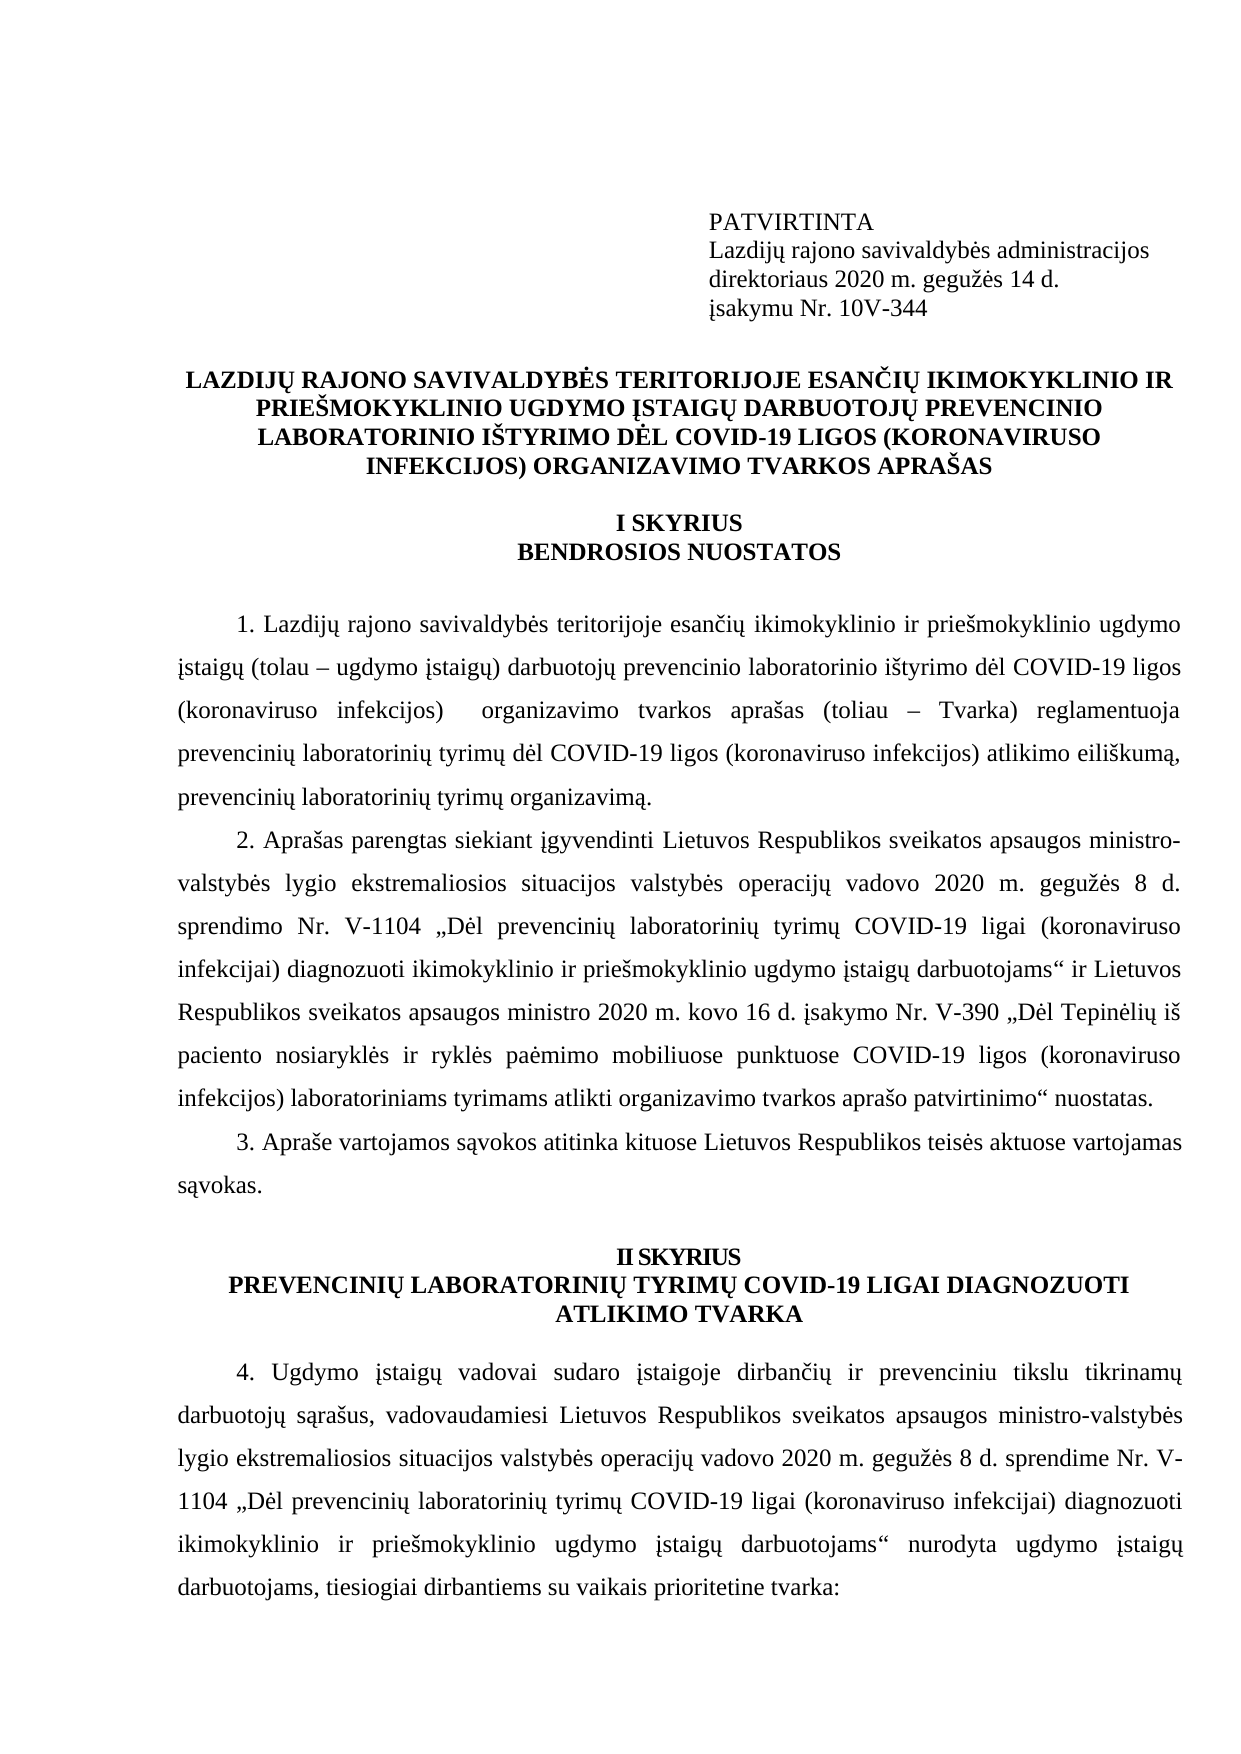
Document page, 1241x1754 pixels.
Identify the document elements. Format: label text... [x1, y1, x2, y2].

text 3. Apraše vartojamos sąvokos atitinka kituose Lietuvos Respublikos teisės aktuose vartojamas sąvokas. [177, 1127, 1183, 1198]
text 1. Lazdijų rajono savivaldybės teritorijoje esančių ikimokyklinio ir priešmokyklinio ugdymo įstaigų (tolau – ugdymo įstaigų) darbuotojų prevencinio laboratorinio ištyrimo dėl COVID-19 ligos (koronaviruso infekcijos) organizavimo tvarkos aprašas (toliau – Tvarka) reglamentuoja prevencinių laboratorinių tyrimų dėl COVID-19 ligos (koronaviruso infekcijos) atlikimo eiliškumą, prevencinių laboratorinių tyrimų organizavimą. [177, 609, 1181, 810]
text 2. Aprašas parengtas siekiant įgyvendinti Lietuvos Respublikos sveikatos apsaugos ministro-valstybės lygio ekstremaliosios situacijos valstybės operacijų vadovo 2020 m. gegužės 8 d. sprendimo Nr. V-1104 „Dėl prevencinių laboratorinių tyrimų COVID-19 ligai (koronaviruso infekcijai) diagnozuoti ikimokyklinio ir priešmokyklinio ugdymo įstaigų darbuotojams“ ir Lietuvos Respublikos sveikatos apsaugos ministro 2020 m. kovo 16 d. įsakymo Nr. V-390 „Dėl Tepinėlių iš paciento nosiaryklės ir ryklės paėmimo mobiliuose punktuose COVID-19 ligos (koronaviruso infekcijos) laboratoriniams tyrimams atlikti organizavimo tvarkos aprašo patvirtinimo“ nuostatas. [177, 825, 1181, 1112]
text BENDROSIOS NUOSTATOS [177, 537, 1181, 566]
text direktoriaus 2020 m. gegužės 14 d. [709, 264, 1181, 293]
text LAZDIJŲ RAJONO SAVIVALDYBĖS TERITORIJOJE ESANČIŲ IKIMOKYKLINIO IR PRIEŠMOKYKLINIO UGDYMO ĮSTAIGŲ DARBUOTOJŲ PREVENCINIO LABORATORINIO IŠTYRIMO DĖL COVID-19 LIGOS (KORONAVIRUSO INFEKCIJOS) ORGANIZAVIMO TVARKOS APRAŠAS [177, 365, 1181, 480]
text I SKYRIUS [177, 508, 1181, 537]
text įsakymu Nr. 10V-344 [709, 293, 1181, 322]
text Lazdijų rajono savivaldybės administracijos [709, 235, 1181, 264]
text PREVENCINIŲ LABORATORINIŲ TYRIMŲ COVID-19 LIGAI DIAGNOZUOTI ATLIKIMO TVARKA [177, 1270, 1181, 1328]
text II SKYRIUS [177, 1242, 1181, 1270]
text 4. Ugdymo įstaigų vadovai sudaro įstaigoje dirbančių ir prevenciniu tikslu tikrinamų darbuotojų sąrašus, vadovaudamiesi Lietuvos Respublikos sveikatos apsaugos ministro-valstybės lygio ekstremaliosios situacijos valstybės operacijų vadovo 2020 m. gegužės 8 d. sprendime Nr. V-1104 „Dėl prevencinių laboratorinių tyrimų COVID-19 ligai (koronaviruso infekcijai) diagnozuoti ikimokyklinio ir priešmokyklinio ugdymo įstaigų darbuotojams“ nurodyta ugdymo įstaigų darbuotojams, tiesiogiai dirbantiems su vaikais prioritetine tvarka: [177, 1357, 1183, 1601]
text PATVIRTINTA [709, 207, 1181, 235]
